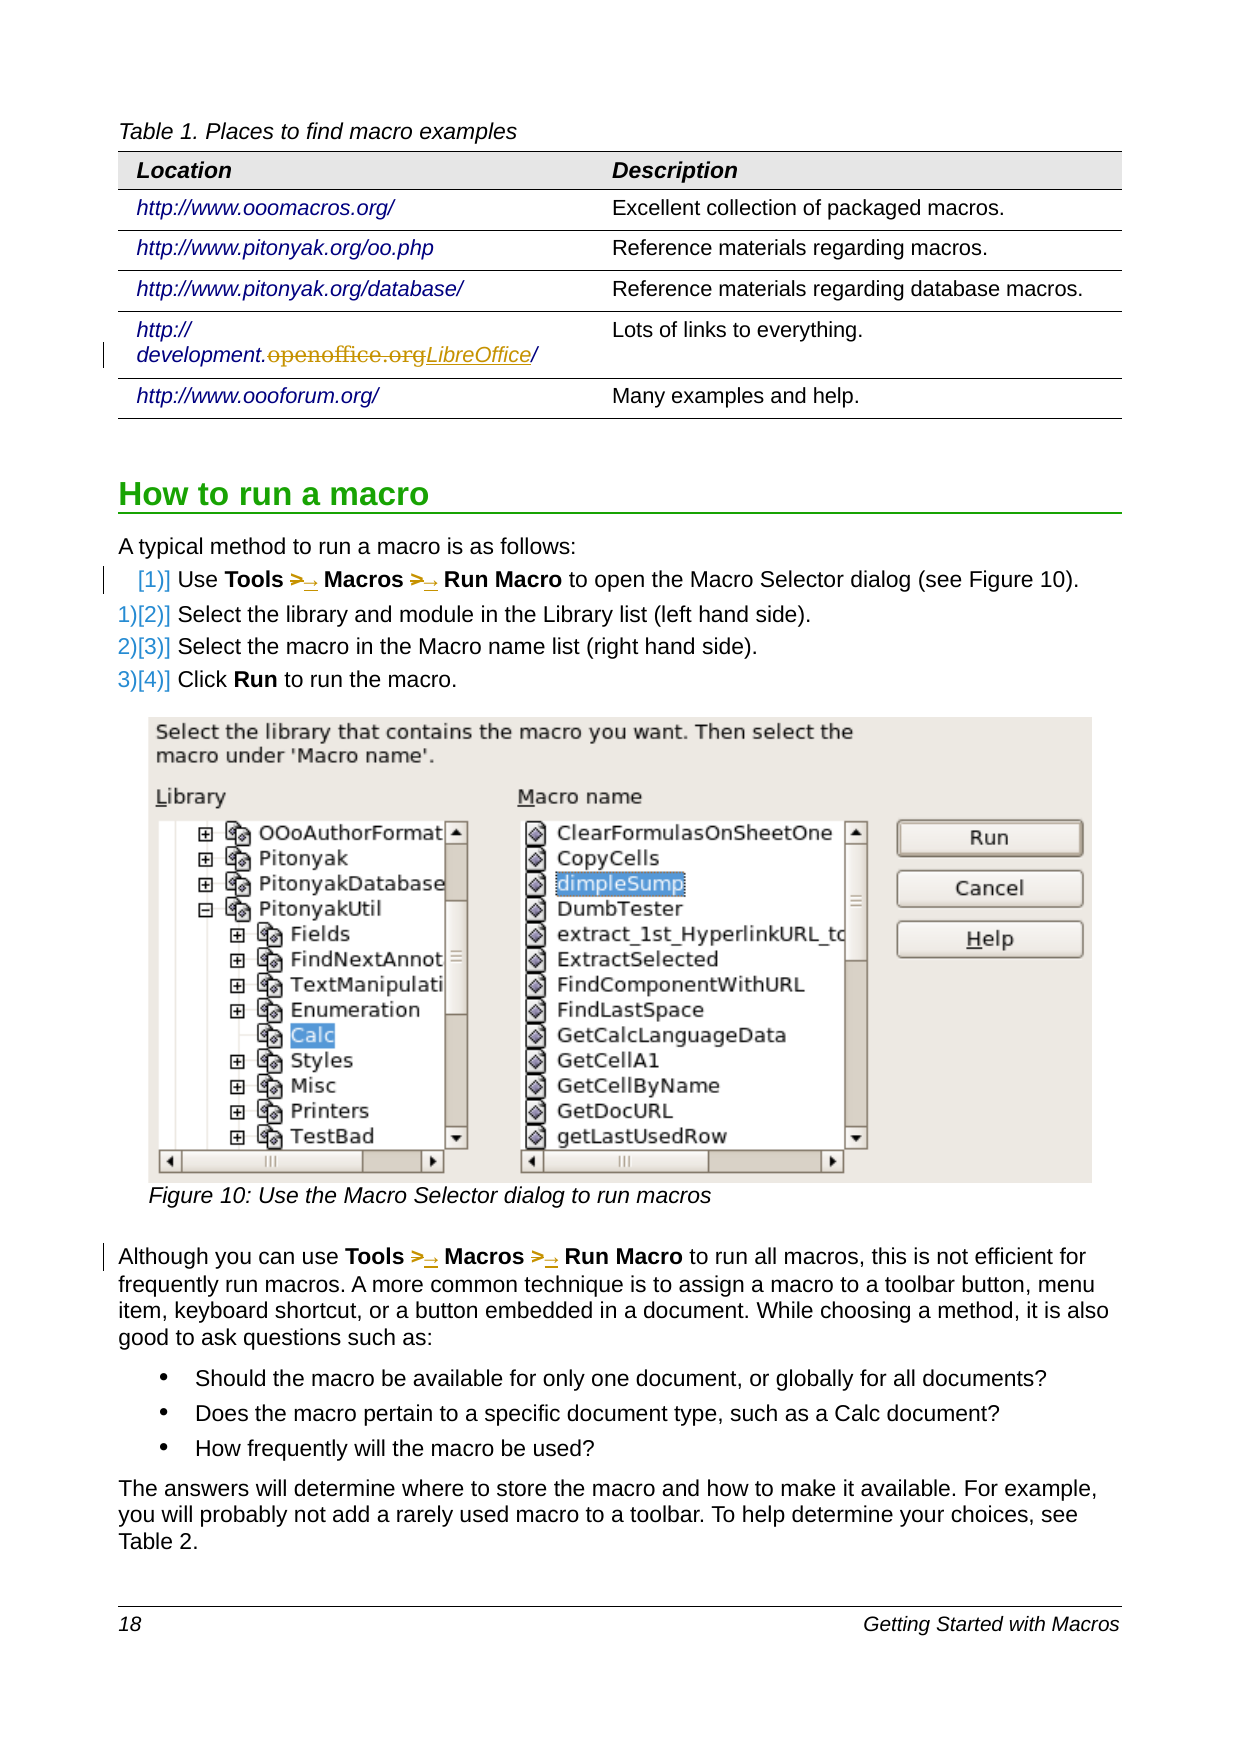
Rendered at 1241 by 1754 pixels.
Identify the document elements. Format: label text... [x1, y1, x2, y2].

table_cell http://www.pitonyak.org/database/ [118, 271, 594, 311]
table_header Location [118, 152, 594, 189]
list How frequently will the macro be used? [156, 1433, 1122, 1463]
list Click Run to run the macro. [177, 666, 1122, 692]
subtitle How to run a macro [118, 474, 1122, 512]
text Table 1. Places to find macro examples [118, 118, 1122, 144]
list Use Tools → Macros → Run Macro to open the Macro Selector dialog (see Figure 10). [177, 566, 1122, 594]
table_header Description [594, 152, 1122, 189]
text Figure 10: Use the Macro Selector dialog to run macros [148, 1183, 1092, 1208]
text The answers will determine where to store the macro and how to make it available. For example, you will probably not add a rarely used macro to a toolbar. To help determine your choices, see Table 2. [118, 1475, 1122, 1554]
list Should the macro be available for only one document, or globally for all documents? [156, 1363, 1122, 1392]
text Although you can use Tools → Macros → Run Macro to run all macros, this is not efficient for frequently run macros. A more common technique is to assign a macro to a toolbar button, menu item, keyboard shortcut, or a button embedded in a document. While choosing a method, it is also good to ask questions such as: [118, 1243, 1122, 1350]
table_cell Lots of links to everything. [594, 312, 1122, 377]
table_cell http://www.pitonyak.org/oo.php [118, 231, 594, 270]
table_cell http://www.ooomacros.org/ [118, 190, 594, 229]
table_cell Reference materials regarding database macros. [594, 271, 1122, 311]
list Select the macro in the Macro name list (right hand side). [177, 633, 1122, 660]
list Does the macro pertain to a specific document type, such as a Calc document? [156, 1398, 1122, 1427]
table_cell Reference materials regarding macros. [594, 231, 1122, 270]
picture [148, 717, 1092, 1183]
table_cell http://development.LibreOffice/ [118, 312, 594, 377]
list Select the library and module in the Library list (left hand side). [177, 601, 1122, 627]
table_cell Many examples and help. [594, 379, 1122, 418]
list A typical method to run a macro is as follows: [118, 533, 1122, 560]
table_cell http://www.oooforum.org/ [118, 379, 594, 418]
table_cell Excellent collection of packaged macros. [594, 190, 1122, 229]
